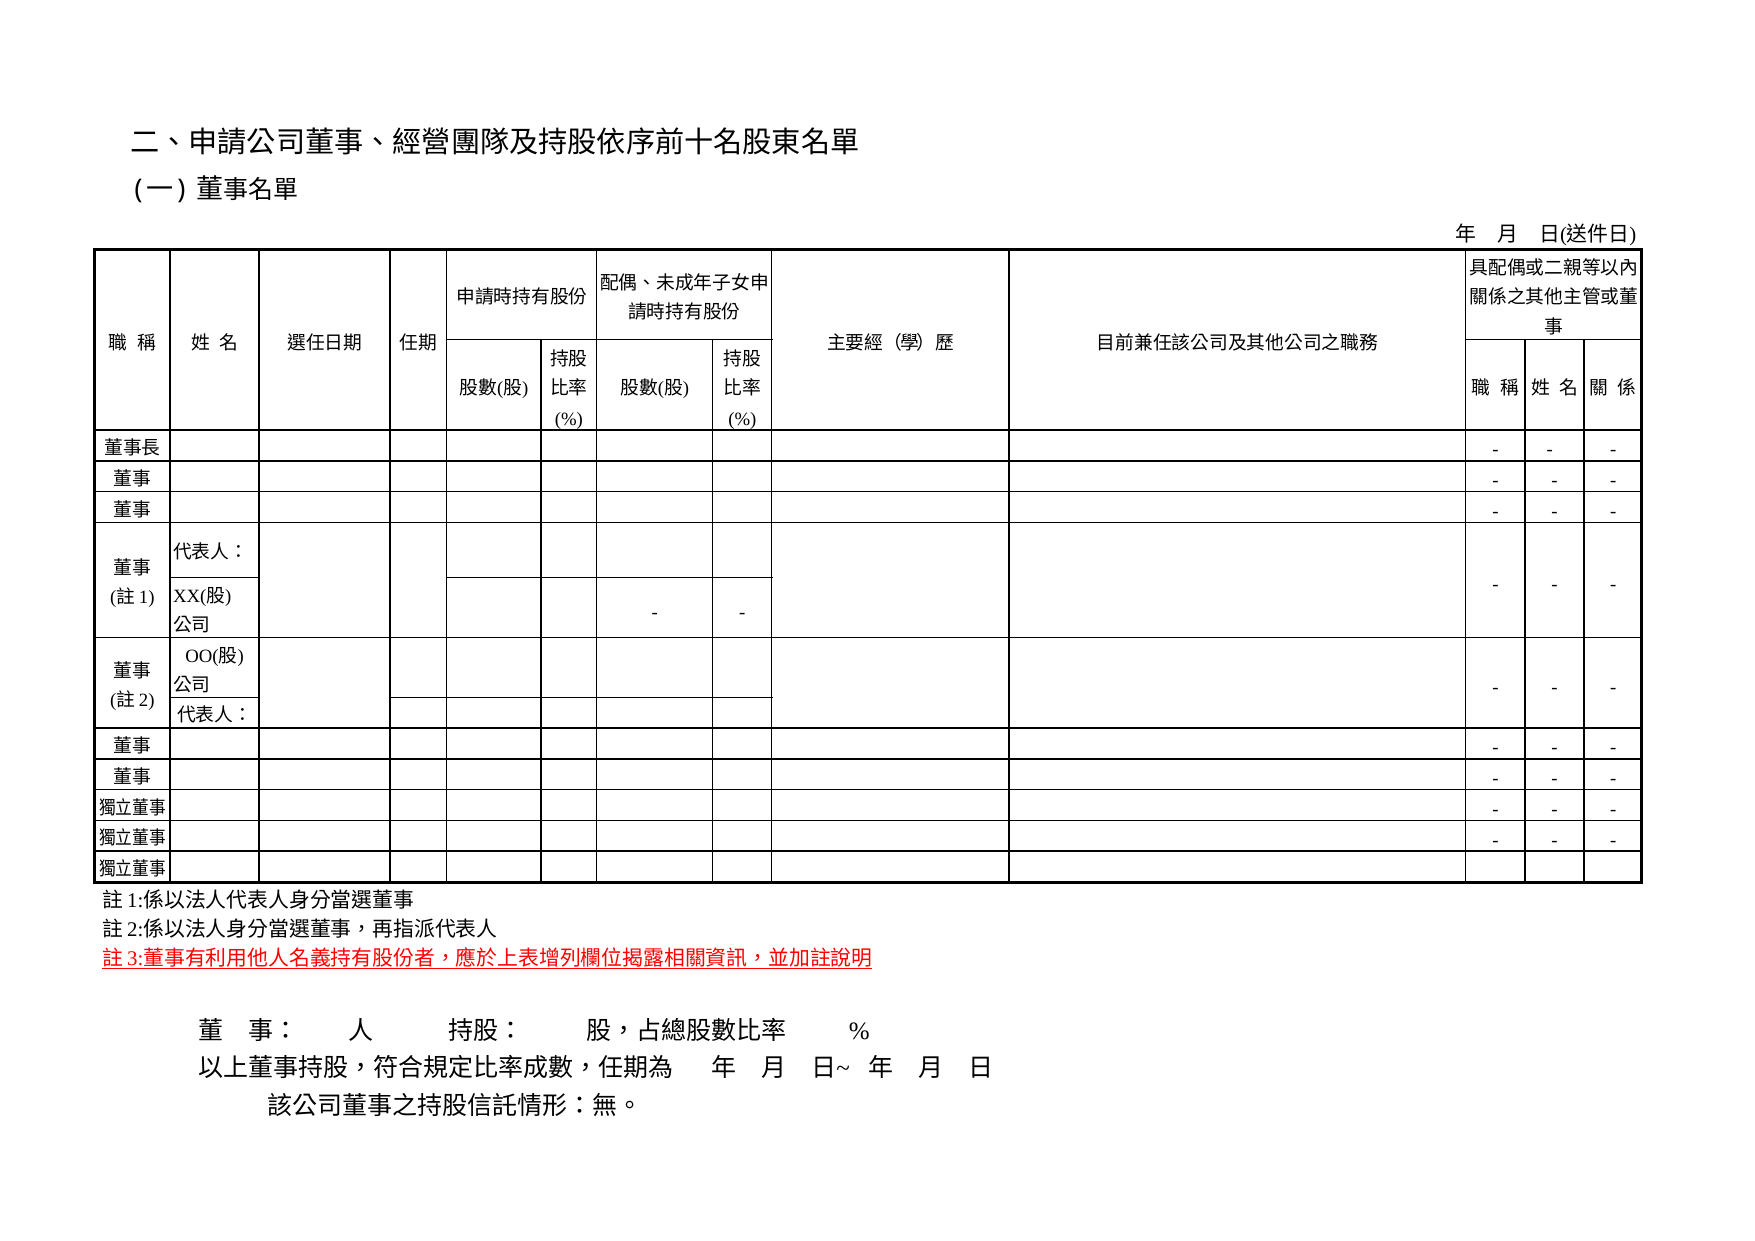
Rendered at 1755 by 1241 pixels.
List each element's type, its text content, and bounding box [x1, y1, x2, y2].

table_cell [597, 821, 712, 850]
table_cell [171, 431, 258, 460]
text (一) 董事名單 [130, 164, 1606, 206]
table_cell 職 稱 [1466, 340, 1524, 429]
table_cell [772, 462, 1008, 491]
table_cell 姓 名 [1526, 340, 1583, 429]
table_cell - [1585, 492, 1640, 521]
table_cell 董事 [96, 760, 169, 789]
table_cell [260, 523, 389, 637]
table_cell - [1526, 523, 1583, 637]
table_cell - [1526, 729, 1583, 758]
table_cell [597, 431, 712, 460]
table_cell [542, 852, 596, 881]
table_cell 關 係 [1585, 340, 1640, 429]
table_cell [171, 760, 258, 789]
table_cell 董事 (註2) [96, 638, 169, 727]
table_cell 代表人： [171, 698, 258, 727]
table_cell - [1466, 729, 1524, 758]
table_cell [260, 760, 389, 789]
table_cell [713, 462, 771, 491]
table_cell [447, 821, 540, 850]
table_cell [391, 729, 446, 758]
table_cell - [713, 578, 771, 637]
table_cell 董事長 [96, 431, 169, 460]
table_cell [447, 462, 540, 491]
text 以上董事持股，符合規定比率成數，任期為 年 月 日~ 年 月 日 [130, 1047, 1606, 1084]
table_cell [391, 492, 446, 521]
table_cell 獨立董事 [96, 821, 169, 850]
table_cell [772, 790, 1008, 819]
table_header 配偶、未成年子女申請時持有股份 [597, 251, 771, 338]
table_cell [447, 492, 540, 521]
text 註3:董事有利用他人名義持有股份者，應於上表增列欄位揭露相關資訊，並加註說明 [86, 942, 1606, 972]
table_cell [447, 638, 540, 697]
table_cell [171, 790, 258, 819]
table_cell - [1585, 729, 1640, 758]
table_cell [391, 638, 446, 697]
table_cell 董事 [96, 492, 169, 521]
text 註2:係以法人身分當選董事，再指派代表人 [86, 913, 1606, 942]
table_cell [1010, 852, 1465, 881]
table_cell [542, 431, 596, 460]
table_cell 股數(股) [447, 340, 540, 429]
table_cell 持股比率(%) [713, 340, 771, 429]
text 年 月 日(送件日) [130, 210, 1636, 248]
text 董 事： 人 持股： 股，占總股數比率 % [130, 1009, 1606, 1047]
table_cell [447, 729, 540, 758]
table_cell [713, 492, 771, 521]
table_cell [542, 821, 596, 850]
table_cell [713, 431, 771, 460]
table_cell - [1585, 821, 1640, 850]
table_cell 代表人： [171, 523, 258, 577]
table_cell - [1526, 431, 1583, 460]
table_cell [597, 462, 712, 491]
table_cell 獨立董事 [96, 790, 169, 819]
table_header 申請時持有股份 [447, 251, 596, 338]
table_cell - [1466, 760, 1524, 789]
table_cell [597, 638, 712, 697]
table_header 目前兼任該公司及其他公司之職務 [1010, 251, 1465, 429]
table_cell [542, 578, 596, 637]
table_header 具配偶或二親等以內關係之其他主管或董事 [1466, 251, 1640, 338]
table_cell [772, 821, 1008, 850]
table_cell [260, 638, 389, 727]
table_cell [260, 852, 389, 881]
table_cell [447, 852, 540, 881]
table_cell - [1526, 760, 1583, 789]
table_cell [1010, 821, 1465, 850]
table_cell [447, 431, 540, 460]
table_header 姓 名 [171, 251, 258, 429]
table_cell - [1466, 523, 1524, 637]
table_cell [1010, 523, 1465, 637]
table_cell [260, 821, 389, 850]
table_cell [391, 523, 446, 637]
table_cell - [597, 578, 712, 637]
table_cell [597, 852, 712, 881]
table_cell [391, 760, 446, 789]
table_cell [542, 492, 596, 521]
table_cell [1585, 852, 1640, 881]
table_cell [542, 523, 596, 577]
table_cell [1466, 852, 1524, 881]
table_cell [391, 462, 446, 491]
table_cell [772, 431, 1008, 460]
table_cell [713, 638, 771, 697]
table_cell - [1526, 821, 1583, 850]
table_cell [171, 852, 258, 881]
table_cell [772, 729, 1008, 758]
table_cell [542, 462, 596, 491]
table_cell [772, 852, 1008, 881]
table_cell [391, 790, 446, 819]
table_cell - [1585, 760, 1640, 789]
table_cell - [1585, 638, 1640, 727]
table_header 主要經（學）歷 [772, 251, 1008, 429]
table_cell - [1585, 790, 1640, 819]
text 二、申請公司董事、經營團隊及持股依序前十名股東名單 [130, 118, 1606, 160]
text 該公司董事之持股信託情形：無。 [267, 1084, 1606, 1122]
table_cell 董事 [96, 462, 169, 491]
table_cell [772, 523, 1008, 637]
table_cell [1010, 492, 1465, 521]
table_cell [1010, 431, 1465, 460]
table_cell [391, 821, 446, 850]
table_cell [447, 523, 540, 577]
table_cell [447, 578, 540, 637]
table_cell 股數(股) [597, 340, 712, 429]
table_cell [597, 492, 712, 521]
table_cell [447, 698, 540, 727]
table_cell [713, 790, 771, 819]
table_cell [1010, 462, 1465, 491]
table_cell [260, 431, 389, 460]
table_cell - [1526, 638, 1583, 727]
table_cell [447, 790, 540, 819]
table_cell 董事 [96, 729, 169, 758]
table_cell [1010, 638, 1465, 727]
table_cell [260, 462, 389, 491]
table_cell - [1466, 492, 1524, 521]
table_cell - [1526, 790, 1583, 819]
text 註1:係以法人代表人身分當選董事 [86, 884, 1606, 913]
table_cell [542, 638, 596, 697]
table_cell [713, 821, 771, 850]
table_cell [597, 698, 712, 727]
table_cell [597, 523, 712, 577]
table_cell [171, 821, 258, 850]
table_cell [772, 492, 1008, 521]
table_cell [171, 462, 258, 491]
table_cell - [1526, 462, 1583, 491]
table_cell [713, 852, 771, 881]
table_cell - [1585, 462, 1640, 491]
table_cell XX(股) 公司 [171, 578, 258, 637]
table_cell 獨立董事 [96, 852, 169, 881]
table_cell [597, 729, 712, 758]
table_cell [772, 760, 1008, 789]
table_cell [1010, 790, 1465, 819]
table_header 任期 [391, 251, 446, 429]
table_cell OO(股) 公司 [171, 638, 258, 697]
table_cell [542, 760, 596, 789]
table_cell [260, 790, 389, 819]
table_cell [1010, 760, 1465, 789]
table_cell [597, 790, 712, 819]
table_cell - [1466, 462, 1524, 491]
table_cell [171, 729, 258, 758]
table_cell [713, 523, 771, 577]
table_cell [542, 698, 596, 727]
table_cell 董事 (註1) [96, 523, 169, 637]
table_cell [260, 729, 389, 758]
table_cell - [1466, 821, 1524, 850]
table_cell [713, 760, 771, 789]
table_cell [1526, 852, 1583, 881]
table_cell [391, 698, 446, 727]
table_cell [772, 638, 1008, 727]
table_cell [391, 852, 446, 881]
table_cell [260, 492, 389, 521]
table_cell [171, 492, 258, 521]
table_header 職 稱 [96, 251, 169, 429]
table_cell [597, 760, 712, 789]
table_header 選任日期 [260, 251, 389, 429]
table_cell 持股比率(%) [542, 340, 596, 429]
table_cell [542, 729, 596, 758]
table_cell [1010, 729, 1465, 758]
table_cell - [1466, 790, 1524, 819]
table_cell [447, 760, 540, 789]
table_cell - [1466, 638, 1524, 727]
table_cell [713, 698, 771, 727]
table_cell - [1526, 492, 1583, 521]
table_cell [391, 431, 446, 460]
table_cell - [1585, 431, 1640, 460]
table_cell - [1466, 431, 1524, 460]
table_cell [713, 729, 771, 758]
table_cell [542, 790, 596, 819]
table_cell - [1585, 523, 1640, 637]
